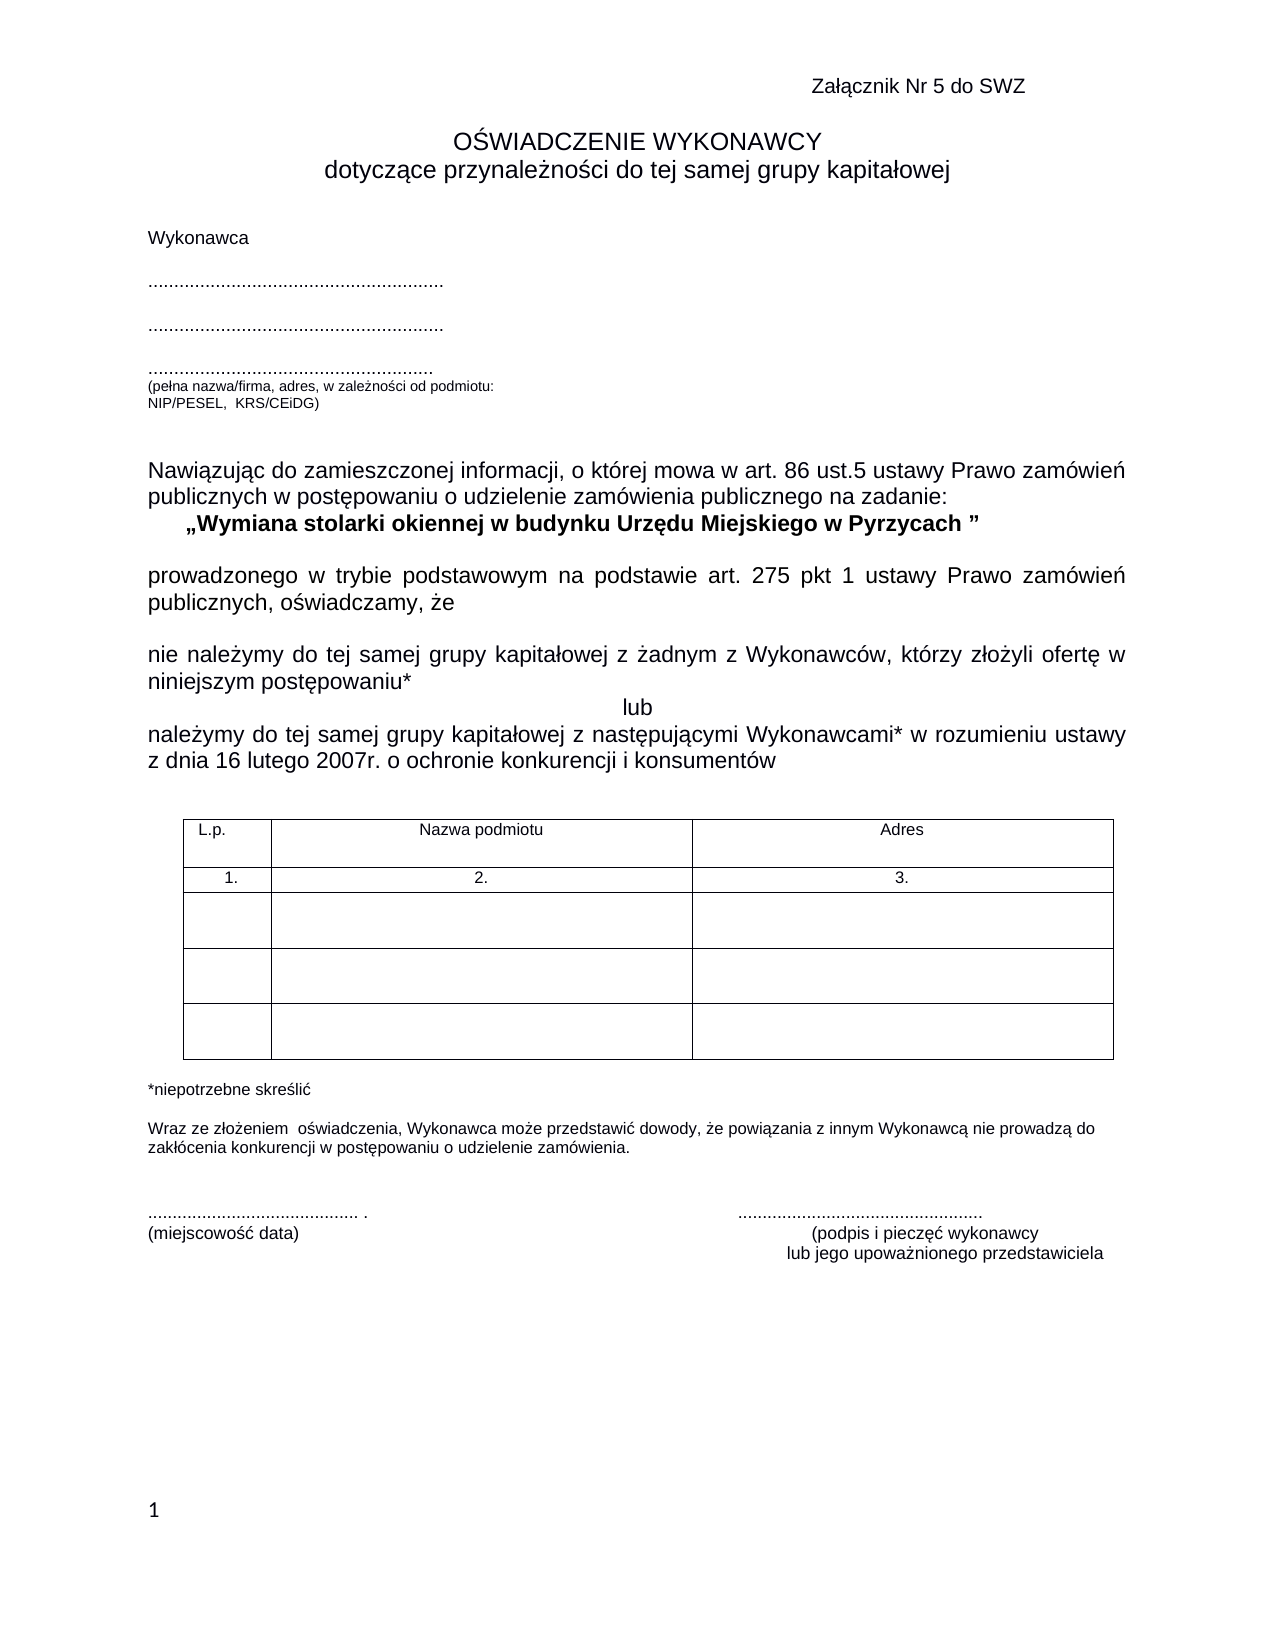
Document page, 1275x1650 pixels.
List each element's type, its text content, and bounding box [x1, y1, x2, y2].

table_cell [184, 893, 271, 948]
text OŚWIADCZENIE WYKONAWCY [148, 126, 1127, 155]
table_cell [272, 949, 692, 1003]
text Załącznik Nr 5 do SWZ [738, 74, 1127, 98]
text NIP/PESEL, KRS/CEiDG) [148, 395, 1127, 412]
table_cell 2. [272, 868, 692, 892]
text ....................................................... [148, 356, 1127, 378]
table_cell [693, 893, 1113, 948]
text (miejscowość data) (podpis i pieczęć wykonawcy [148, 1223, 1127, 1243]
text dotyczące przynależności do tej samej grupy kapitałowej [148, 155, 1127, 184]
table_header Adres [693, 820, 1113, 867]
table_cell 1. [184, 868, 271, 892]
text Wraz ze złożeniem oświadczenia, Wykonawca może przedstawić dowody, że powiązania z innym Wykonawcą nie prowadzą do zakłócenia konkurencji w postępowaniu o udzielenie zamówienia. [148, 1118, 1127, 1157]
text Nawiązując do zamieszczonej informacji, o której mowa w art. 86 ust.5 ustawy Prawo zamówień publicznych w postępowaniu o udzielenie zamówienia publicznego na zadanie: [148, 457, 1127, 510]
table_cell [693, 1004, 1113, 1059]
table_header Nazwa podmiotu [272, 820, 692, 867]
text Wykonawca [148, 227, 1127, 249]
table_cell [272, 893, 692, 948]
text należymy do tej samej grupy kapitałowej z następującymi Wykonawcami* w rozumieniu ustawy z dnia 16 lutego 2007r. o ochronie konkurencji i konsumentów [148, 721, 1127, 773]
table_header L.p. [184, 820, 271, 867]
table_cell [693, 949, 1113, 1003]
text nie należymy do tej samej grupy kapitałowej z żadnym z Wykonawców, którzy złożyli ofertę w niniejszym postępowaniu* [148, 641, 1127, 694]
text lub [148, 694, 1127, 721]
text (pełna nazwa/firma, adres, w zależności od podmiotu: [148, 378, 1127, 395]
table_cell [272, 1004, 692, 1059]
table_cell [184, 949, 271, 1003]
text *niepotrzebne skreślić [148, 1080, 1127, 1099]
text ......................................................... [148, 313, 1127, 335]
table_cell [184, 1004, 271, 1059]
table_cell 3. [693, 868, 1113, 892]
text prowadzonego w trybie podstawowym na podstawie art. 275 pkt 1 ustawy Prawo zamówień publicznych, oświadczamy, że [148, 562, 1127, 615]
text lub jego upoważnionego przedstawiciela [738, 1243, 1127, 1263]
text ......................................................... [148, 270, 1127, 292]
text „Wymiana stolarki okiennej w budynku Urzędu Miejskiego w Pyrzycach ” [185, 510, 1127, 536]
text ........................................... . .................................................. [148, 1202, 1127, 1223]
